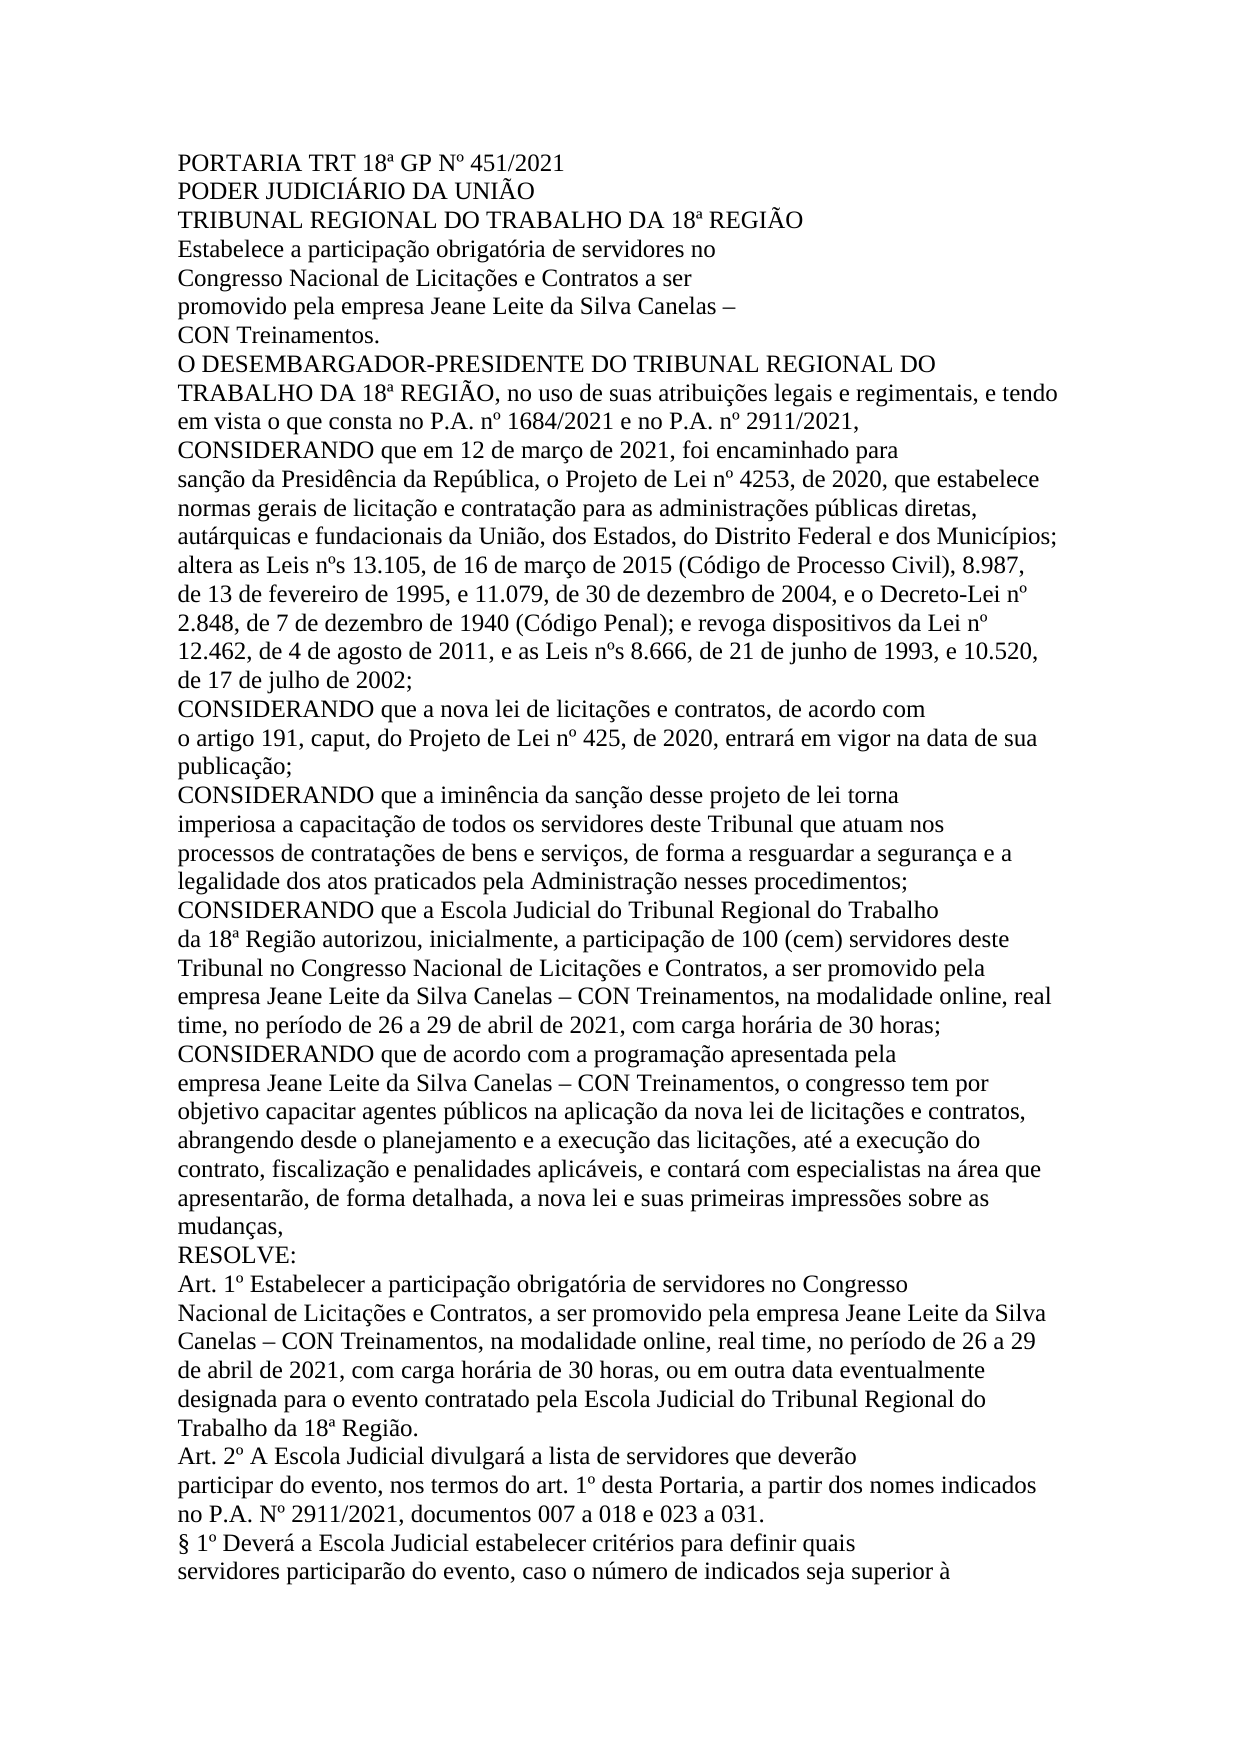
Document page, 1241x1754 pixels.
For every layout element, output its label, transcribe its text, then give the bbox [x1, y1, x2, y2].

text PODER JUDICIÁRIO DA UNIÃO [177, 176, 1063, 205]
text CON Treinamentos. [177, 320, 1063, 349]
text Congresso Nacional de Licitações e Contratos a ser [177, 263, 1063, 291]
text em vista o que consta no P.A. nº 1684/2021 e no P.A. nº 2911/2021, [177, 406, 1063, 435]
text CONSIDERANDO que a iminência da sanção desse projeto de lei torna [177, 780, 1063, 809]
text o artigo 191, caput, do Projeto de Lei nº 425, de 2020, entrará em vigor na data de sua [177, 723, 1063, 751]
text mudanças, [177, 1211, 1063, 1240]
text altera as Leis nºs 13.105, de 16 de março de 2015 (Código de Processo Civil), 8.987, [177, 550, 1063, 579]
text Estabelece a participação obrigatória de servidores no [177, 234, 1063, 263]
text Art. 2º A Escola Judicial divulgará a lista de servidores que deverão [177, 1441, 1063, 1470]
text autárquicas e fundacionais da União, dos Estados, do Distrito Federal e dos Municípios; [177, 521, 1063, 550]
text § 1º Deverá a Escola Judicial estabelecer critérios para definir quais [177, 1528, 1063, 1556]
text empresa Jeane Leite da Silva Canelas – CON Treinamentos, o congresso tem por [177, 1068, 1063, 1096]
text da 18ª Região autorizou, inicialmente, a participação de 100 (cem) servidores deste [177, 924, 1063, 953]
text publicação; [177, 751, 1063, 780]
text empresa Jeane Leite da Silva Canelas – CON Treinamentos, na modalidade online, real [177, 981, 1063, 1010]
text de 17 de julho de 2002; [177, 665, 1063, 694]
text 2.848, de 7 de dezembro de 1940 (Código Penal); e revoga dispositivos da Lei nº [177, 608, 1063, 636]
text Nacional de Licitações e Contratos, a ser promovido pela empresa Jeane Leite da Silva [177, 1298, 1063, 1326]
text CONSIDERANDO que de acordo com a programação apresentada pela [177, 1039, 1063, 1068]
text time, no período de 26 a 29 de abril de 2021, com carga horária de 30 horas; [177, 1010, 1063, 1039]
text RESOLVE: [177, 1240, 1063, 1269]
text processos de contratações de bens e serviços, de forma a resguardar a segurança e a [177, 838, 1063, 866]
text 12.462, de 4 de agosto de 2011, e as Leis nºs 8.666, de 21 de junho de 1993, e 10.520, [177, 636, 1063, 665]
text designada para o evento contratado pela Escola Judicial do Tribunal Regional do [177, 1384, 1063, 1413]
text promovido pela empresa Jeane Leite da Silva Canelas – [177, 291, 1063, 320]
text TRABALHO DA 18ª REGIÃO, no uso de suas atribuições legais e regimentais, e tendo [177, 378, 1063, 406]
text de 13 de fevereiro de 1995, e 11.079, de 30 de dezembro de 2004, e o Decreto-Lei nº [177, 579, 1063, 608]
text abrangendo desde o planejamento e a execução das licitações, até a execução do [177, 1125, 1063, 1154]
text Canelas – CON Treinamentos, na modalidade online, real time, no período de 26 a 29 [177, 1326, 1063, 1355]
text CONSIDERANDO que a Escola Judicial do Tribunal Regional do Trabalho [177, 895, 1063, 924]
text de abril de 2021, com carga horária de 30 horas, ou em outra data eventualmente [177, 1355, 1063, 1384]
text no P.A. Nº 2911/2021, documentos 007 a 018 e 023 a 031. [177, 1499, 1063, 1528]
text objetivo capacitar agentes públicos na aplicação da nova lei de licitações e contratos, [177, 1096, 1063, 1125]
text TRIBUNAL REGIONAL DO TRABALHO DA 18ª REGIÃO [177, 205, 1063, 234]
text CONSIDERANDO que a nova lei de licitações e contratos, de acordo com [177, 694, 1063, 723]
text normas gerais de licitação e contratação para as administrações públicas diretas, [177, 493, 1063, 521]
text sanção da Presidência da República, o Projeto de Lei nº 4253, de 2020, que estabelece [177, 464, 1063, 493]
text CONSIDERANDO que em 12 de março de 2021, foi encaminhado para [177, 435, 1063, 464]
text servidores participarão do evento, caso o número de indicados seja superior à [177, 1556, 1063, 1585]
text Art. 1º Estabelecer a participação obrigatória de servidores no Congresso [177, 1269, 1063, 1298]
text participar do evento, nos termos do art. 1º desta Portaria, a partir dos nomes indicados [177, 1470, 1063, 1499]
text O DESEMBARGADOR-PRESIDENTE DO TRIBUNAL REGIONAL DO [177, 349, 1063, 378]
text Trabalho da 18ª Região. [177, 1413, 1063, 1441]
text contrato, fiscalização e penalidades aplicáveis, e contará com especialistas na área que [177, 1154, 1063, 1183]
text PORTARIA TRT 18ª GP Nº 451/2021 [177, 148, 1063, 176]
text imperiosa a capacitação de todos os servidores deste Tribunal que atuam nos [177, 809, 1063, 838]
text apresentarão, de forma detalhada, a nova lei e suas primeiras impressões sobre as [177, 1183, 1063, 1211]
text Tribunal no Congresso Nacional de Licitações e Contratos, a ser promovido pela [177, 953, 1063, 981]
text legalidade dos atos praticados pela Administração nesses procedimentos; [177, 866, 1063, 895]
